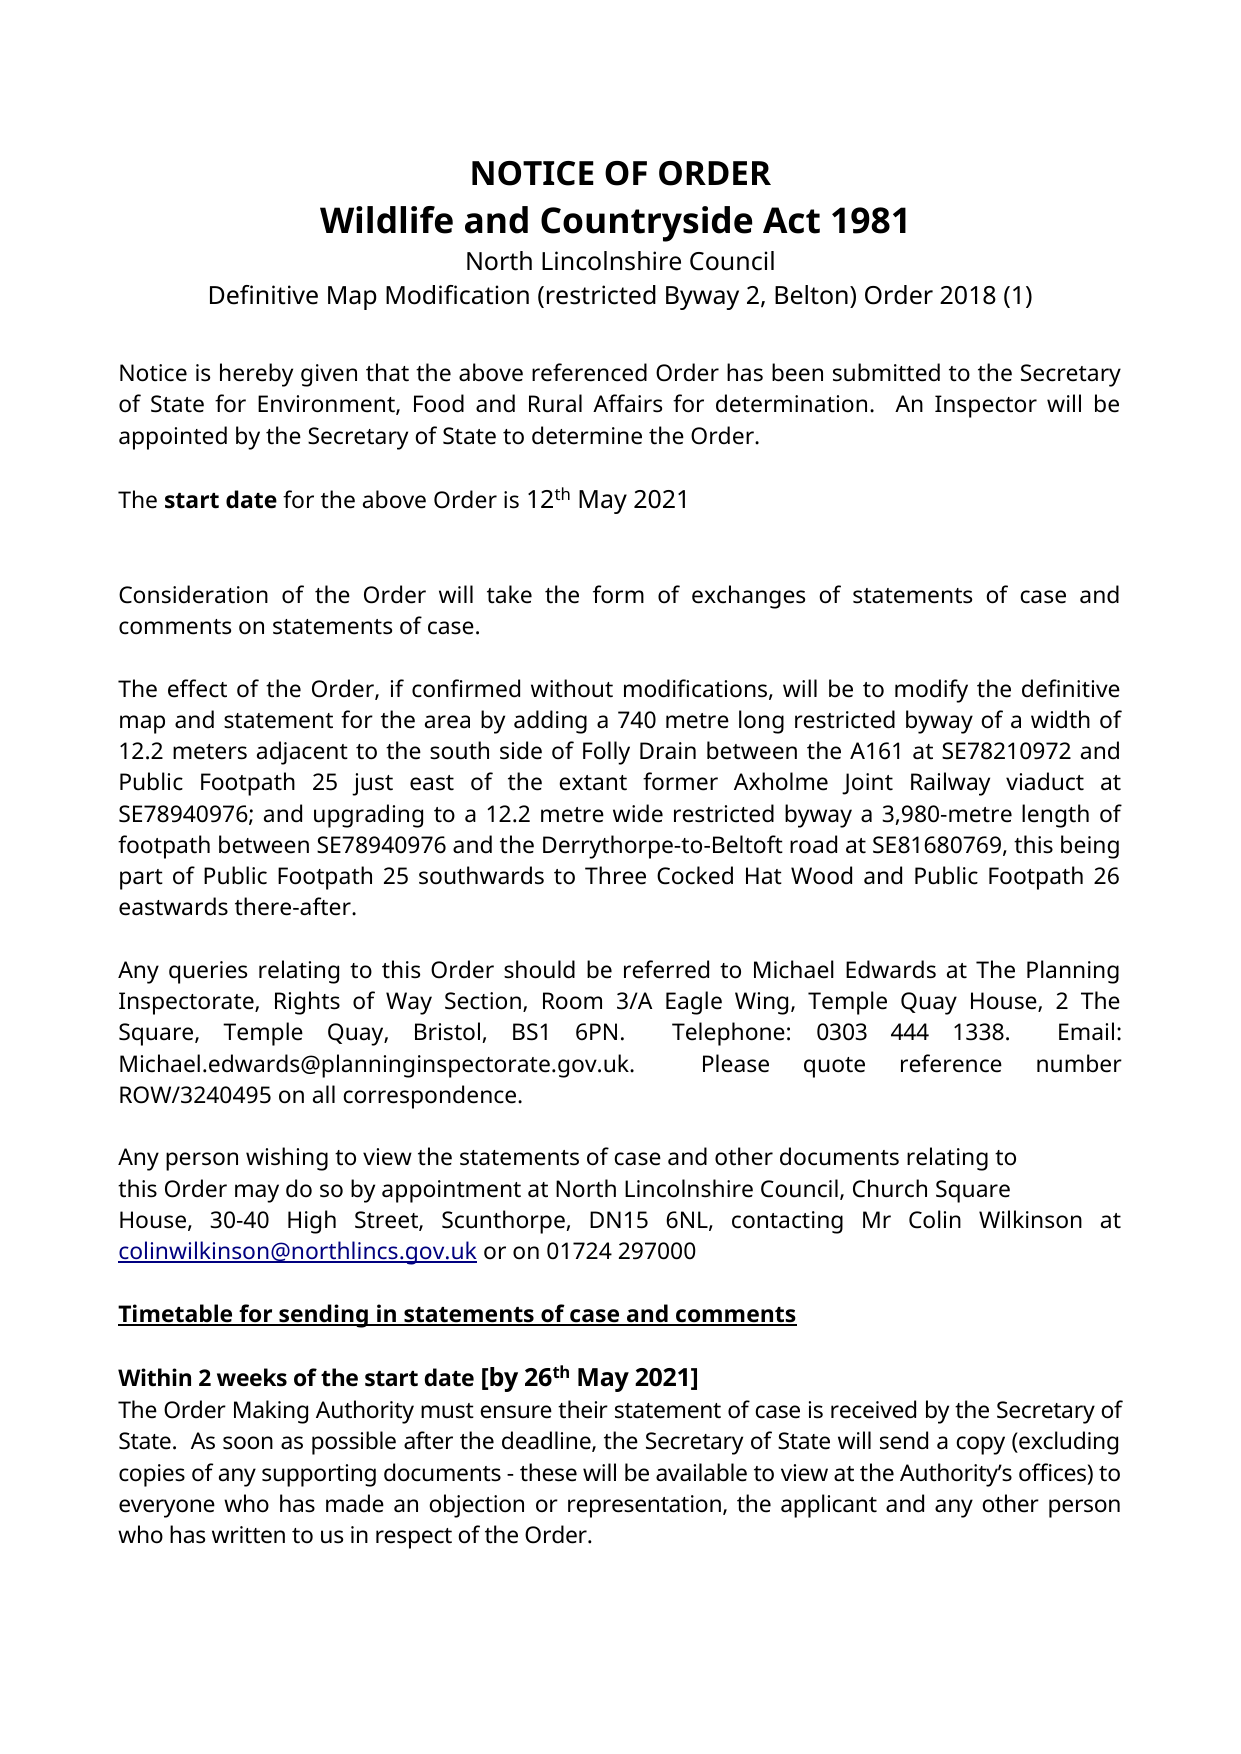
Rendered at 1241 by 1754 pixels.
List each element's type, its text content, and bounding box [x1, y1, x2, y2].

text The Order Making Authority must ensure their statement of case is received by the Secretary of State. As soon as possible after the deadline, the Secretary of State will send a copy (excluding copies of any supporting documents - these will be available to view at the Authority’s offices) to everyone who has made an objection or representation, the applicant and any other person who has written to us in respect of the Order. [118, 1394, 1122, 1550]
text House, 30-40 High Street, Scunthorpe, DN15 6NL, contacting Mr Colin Wilkinson at colinwilkinson@northlincs.gov.uk or on 01724 297000 [118, 1204, 1122, 1266]
text The start date for the above Order is 12th May 2021 [118, 482, 1122, 516]
text Within 2 weeks of the start date [by 26th May 2021] [118, 1360, 1122, 1394]
text Definitive Map Modification (restricted Byway 2, Belton) Order 2018 (1) [118, 278, 1122, 312]
text NOTICE OF ORDER [118, 150, 1122, 195]
text Any person wishing to view the statements of case and other documents relating to [118, 1141, 1122, 1172]
text Timetable for sending in statements of case and comments [118, 1297, 1122, 1329]
text North Lincolnshire Council [118, 244, 1122, 278]
text Any queries relating to this Order should be referred to Michael Edwards at The Planning Inspectorate, Rights of Way Section, Room 3/A Eagle Wing, Temple Quay House, 2 The Square, Temple Quay, Bristol, BS1 6PN. Telephone: 0303 444 1338. Email: Michael.edwards@planninginspectorate.gov.uk. Please quote reference number ROW/3240495 on all correspondence. [118, 954, 1122, 1110]
text Consideration of the Order will take the form of exchanges of statements of case and comments on statements of case. [118, 579, 1122, 641]
text Notice is hereby given that the above referenced Order has been submitted to the Secretary of State for Environment, Food and Rural Affairs for determination. An Inspector will be appointed by the Secretary of State to determine the Order. [118, 357, 1122, 451]
text Wildlife and Countryside Act 1981 [118, 195, 1122, 244]
text The effect of the Order, if confirmed without modifications, will be to modify the definitive map and statement for the area by adding a 740 metre long restricted byway of a width of 12.2 meters adjacent to the south side of Folly Drain between the A161 at SE78210972 and Public Footpath 25 just east of the extant former Axholme Joint Railway viaduct at SE78940976; and upgrading to a 12.2 metre wide restricted byway a 3,980-metre length of footpath between SE78940976 and the Derrythorpe-to-Beltoft road at SE81680769, this being part of Public Footpath 25 southwards to Three Cocked Hat Wood and Public Footpath 26 eastwards there-after. [118, 672, 1122, 922]
text this Order may do so by appointment at North Lincolnshire Council, Church Square [118, 1172, 1122, 1204]
